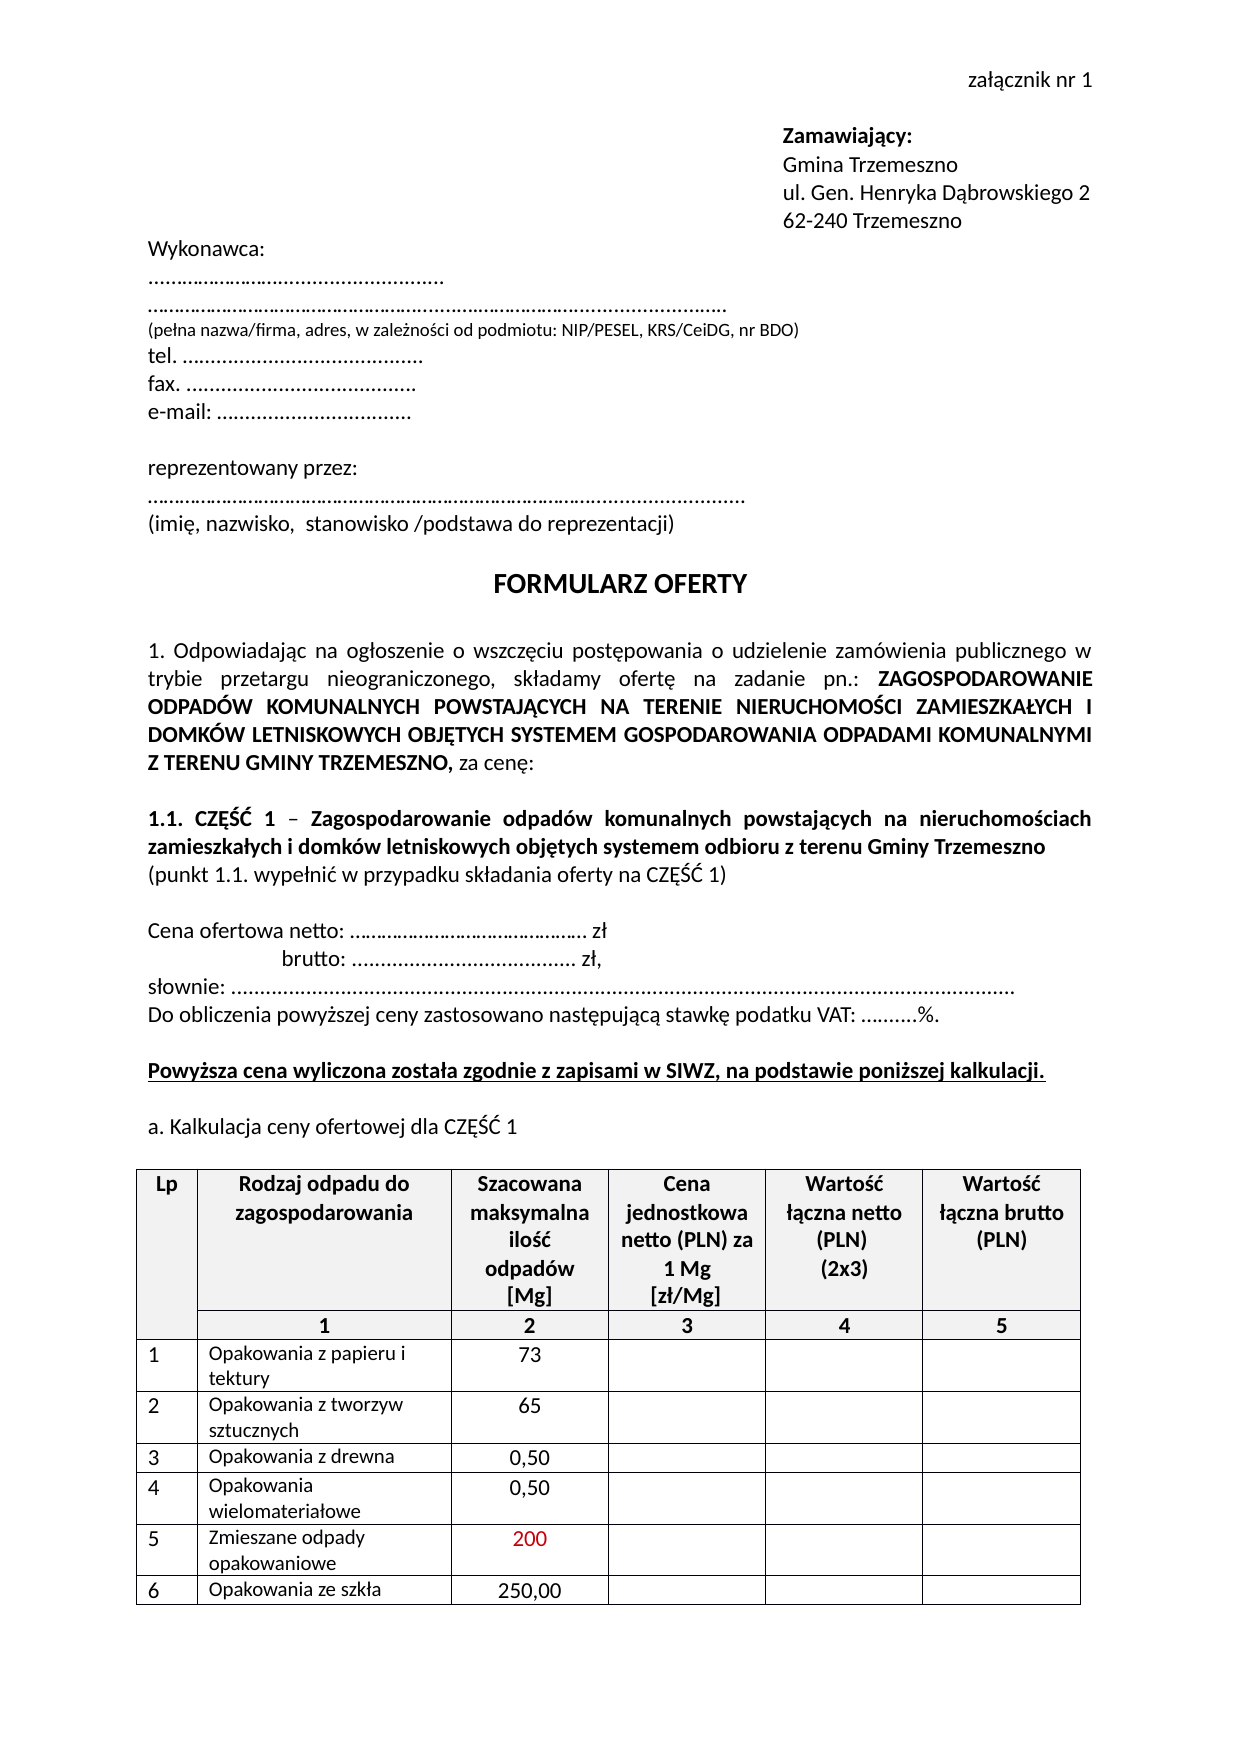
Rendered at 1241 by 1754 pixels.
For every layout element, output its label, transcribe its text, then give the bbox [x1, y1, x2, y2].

table_cell [609, 1392, 765, 1442]
table_header Wartość łączna netto (PLN) (2x3) [766, 1170, 922, 1310]
table_cell [766, 1576, 922, 1604]
table_cell 5 [923, 1311, 1080, 1339]
table_cell 4 [766, 1311, 922, 1339]
table_cell [609, 1525, 765, 1575]
table_cell 0,50 [452, 1473, 608, 1523]
text załącznik nr 1 [148, 66, 1093, 94]
table_cell 0,50 [452, 1444, 608, 1472]
table_cell 2 [452, 1311, 608, 1339]
table_cell [923, 1340, 1080, 1391]
table_cell 5 [137, 1525, 197, 1575]
table_cell 1 [198, 1311, 451, 1339]
table_cell Opakowania z papieru i tektury [198, 1340, 451, 1391]
table_cell [923, 1576, 1080, 1604]
text ul. Gen. Henryka Dąbrowskiego 2 [783, 178, 1093, 206]
text 62-240 Trzemeszno [783, 206, 1093, 234]
table_cell [609, 1444, 765, 1472]
text a. Kalkulacja ceny ofertowej dla CZĘŚĆ 1 [148, 1112, 1093, 1141]
table_cell [923, 1444, 1080, 1472]
table_cell [766, 1525, 922, 1575]
text (pełna nazwa/firma, adres, w zależności od podmiotu: NIP/PESEL, KRS/CeiDG, nr BDO) [148, 318, 1093, 341]
text 1. Odpowiadając na ogłoszenie o wszczęciu postępowania o udzielenie zamówienia publicznego w trybie przetargu nieograniczonego, składamy ofertę na zadanie pn.: ZAGOSPODAROWANIE ODPADÓW KOMUNALNYCH POWSTAJĄCYCH NA TERENIE NIERUCHOMOŚCI ZAMIESZKAŁYCH I DOMKÓW LETNISKOWYCH OBJĘTYCH SYSTEMEM GOSPODAROWANIA ODPADAMI KOMUNALNYMI Z TERENU GMINY TRZEMESZNO, za cenę: [148, 636, 1093, 776]
text brutto: ....................................... zł, [148, 944, 1093, 972]
text e-mail: …............................... [148, 397, 1093, 425]
text (punkt 1.1. wypełnić w przypadku składania oferty na CZĘŚĆ 1) [148, 860, 1093, 888]
table_header Rodzaj odpadu do zagospodarowania [198, 1170, 451, 1310]
table_cell Opakowania ze szkła [198, 1576, 451, 1604]
table_header Wartość łączna brutto (PLN) [923, 1170, 1080, 1310]
table_cell 2 [137, 1392, 197, 1442]
table_cell 3 [609, 1311, 765, 1339]
table_cell 200 [452, 1525, 608, 1575]
table_cell 1 [137, 1340, 197, 1391]
table_cell 250,00 [452, 1576, 608, 1604]
text …………………………………………………………………………........................... [148, 481, 1093, 509]
text FORMULARZ OFERTY [148, 565, 1093, 601]
text …………………………………………….......….………………......................….. [148, 290, 1093, 318]
table_cell Opakowania z tworzyw sztucznych [198, 1392, 451, 1442]
text słownie: ........................................................................................................................................ [148, 972, 1093, 1000]
table_cell 4 [137, 1473, 197, 1523]
text Cena ofertowa netto: ……………………………………… zł [148, 916, 1093, 944]
text (imię, nazwisko, stanowisko /podstawa do reprezentacji) [148, 509, 1093, 537]
text reprezentowany przez: [148, 453, 1093, 481]
table_cell [766, 1444, 922, 1472]
table_cell [923, 1473, 1080, 1523]
table_header Szacowana maksymalna ilość odpadów [Mg] [452, 1170, 608, 1310]
table_cell [923, 1525, 1080, 1575]
table_cell [766, 1340, 922, 1391]
table_cell [766, 1473, 922, 1523]
text tel. …....................................... [148, 341, 1093, 369]
table_header Lp [137, 1170, 197, 1339]
text Gmina Trzemeszno [783, 150, 1093, 178]
table_cell Zmieszane odpady opakowaniowe [198, 1525, 451, 1575]
table_header Cena jednostkowa netto (PLN) za 1 Mg [zł/Mg] [609, 1170, 765, 1310]
table_cell [609, 1576, 765, 1604]
text ......………………............................. [148, 262, 1093, 290]
table_cell Opakowania z drewna [198, 1444, 451, 1472]
table_cell 6 [137, 1576, 197, 1604]
table_cell [609, 1473, 765, 1523]
text Wykonawca: [148, 234, 1093, 262]
text Powyższa cena wyliczona została zgodnie z zapisami w SIWZ, na podstawie poniższej kalkulacji. [148, 1056, 1093, 1084]
table_cell 65 [452, 1392, 608, 1442]
table_cell [923, 1392, 1080, 1442]
table_cell [766, 1392, 922, 1442]
table_cell 73 [452, 1340, 608, 1391]
table_cell [609, 1340, 765, 1391]
text 1.1. CZĘŚĆ 1 – Zagospodarowanie odpadów komunalnych powstających na nieruchomościach zamieszkałych i domków letniskowych objętych systemem odbioru z terenu Gminy Trzemeszno [148, 804, 1093, 860]
table_cell Opakowania wielomateriałowe [198, 1473, 451, 1523]
table_cell 3 [137, 1444, 197, 1472]
text fax. ........................................ [148, 369, 1093, 397]
text Zamawiający: [783, 122, 1093, 150]
text Do obliczenia powyższej ceny zastosowano następującą stawkę podatku VAT: ….......%. [148, 1000, 1093, 1028]
